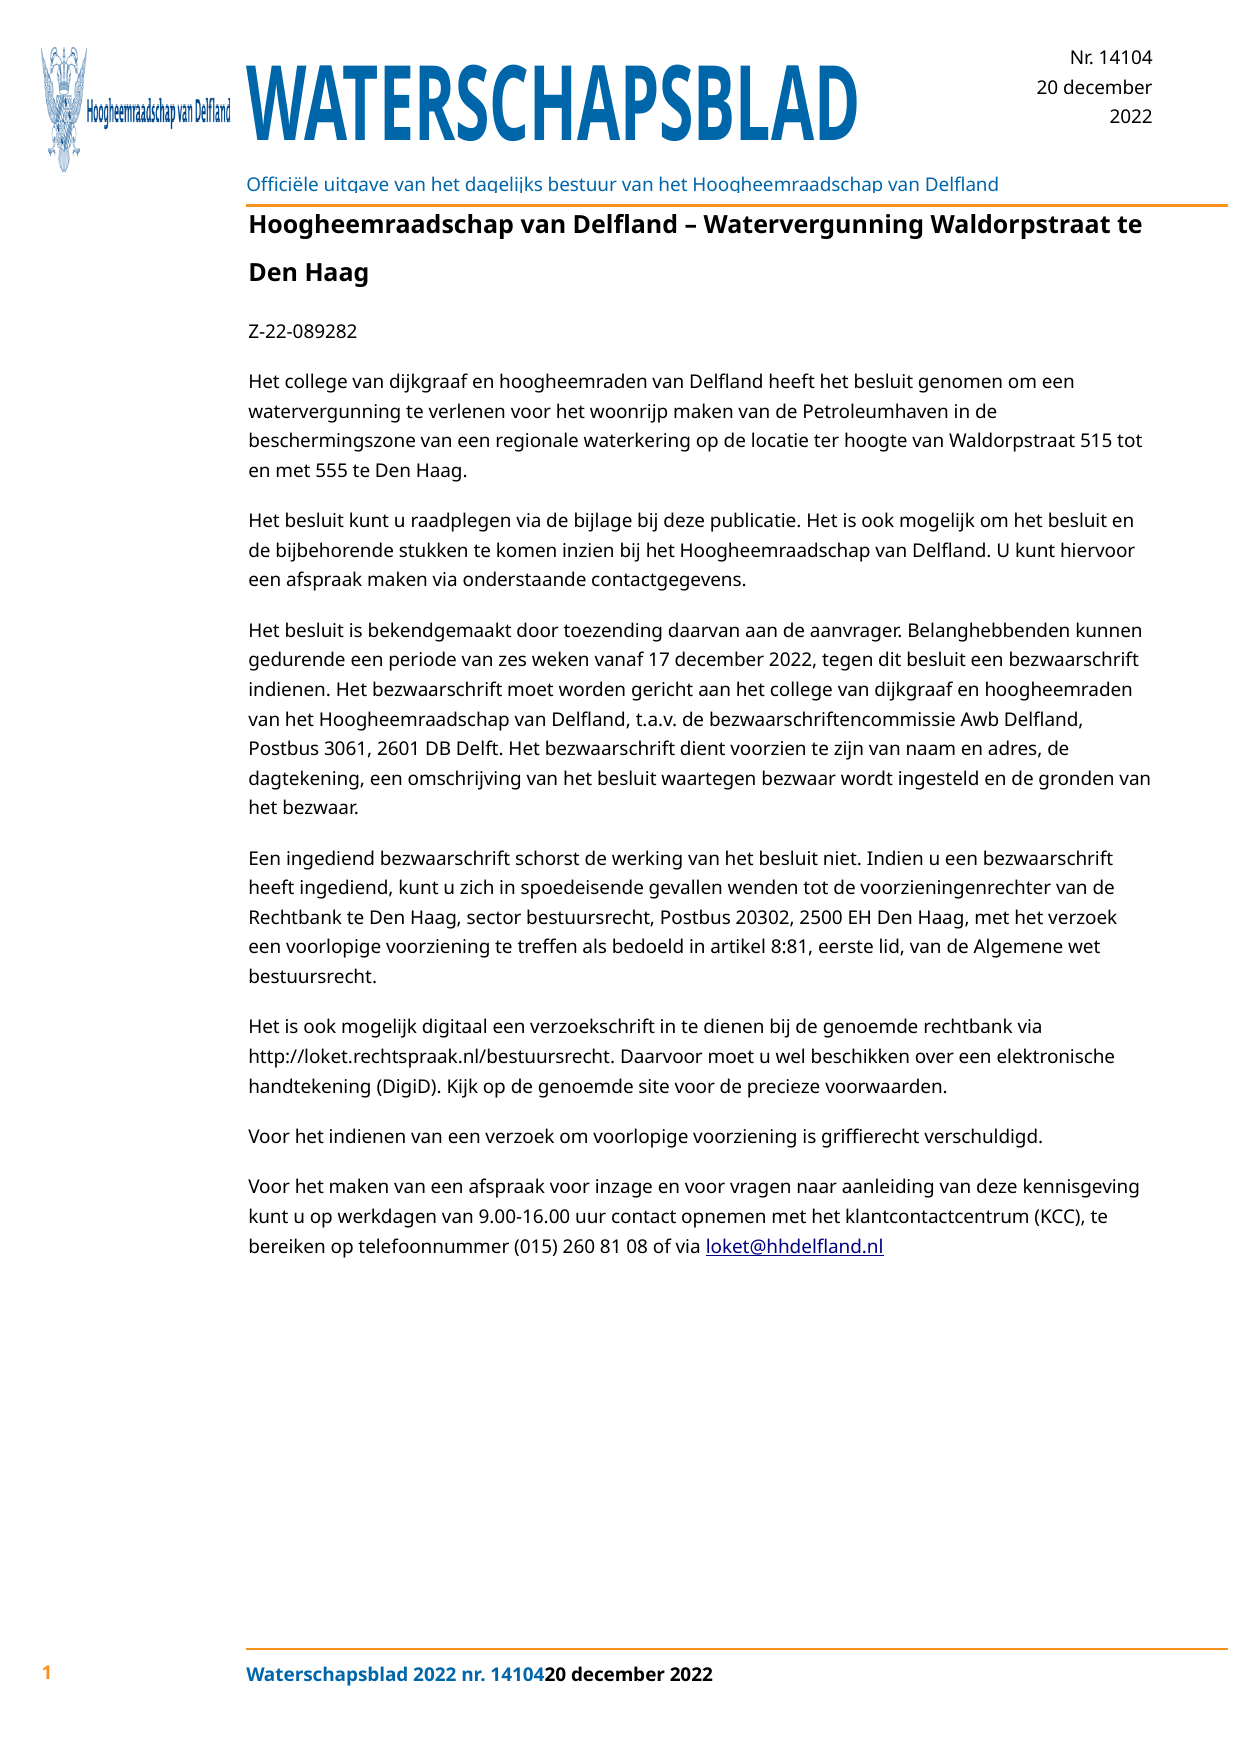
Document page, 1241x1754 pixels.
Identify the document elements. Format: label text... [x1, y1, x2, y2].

text Het besluit is bekendgemaakt door toezending daarvan aan de aanvrager. Belanghebbenden kunnen gedurende een periode van zes weken vanaf 17 december 2022, tegen dit besluit een bezwaarschrift indienen. Het bezwaarschrift moet worden gericht aan het college van dijkgraaf en hoogheemraden van het Hoogheemraadschap van Delfland, t.a.v. de bezwaarschriftencommissie Awb Delfland, Postbus 3061, 2601 DB Delft. Het bezwaarschrift dient voorzien te zijn van naam en adres, de dagtekening, een omschrijving van het besluit waartegen bezwaar wordt ingesteld en de gronden van het bezwaar. [248, 617, 1152, 820]
text Voor het maken van een afspraak voor inzage en voor vragen naar aanleiding van deze kennisgeving kunt u op werkdagen van 9.00-16.00 uur contact opnemen met het klantcontactcentrum (KCC), te bereiken op telefoonnummer (015) 260 81 08 of via loket@hhdelfland.nl [248, 1174, 1152, 1259]
text Z-22-089282 [248, 318, 1152, 344]
text Voor het indienen van een verzoek om voorlopige voorziening is griffierecht verschuldigd. [248, 1123, 1152, 1149]
picture [41, 47, 231, 172]
text Het is ook mogelijk digitaal een verzoekschrift in te dienen bij de genoemde rechtbank via http://loket.rechtspraak.nl/bestuursrecht. Daarvoor moet u wel beschikken over een elektronische handtekening (DigiD). Kijk op de genoemde site voor de precieze voorwaarden. [248, 1014, 1152, 1099]
text Een ingediend bezwaarschrift schorst de werking van het besluit niet. Indien u een bezwaarschrift heeft ingediend, kunt u zich in spoedeisende gevallen wenden tot de voorzieningenrechter van de Rechtbank te Den Haag, sector bestuursrecht, Postbus 20302, 2500 EH Den Haag, met het verzoek een voorlopige voorziening te treffen als bedoeld in artikel 8:81, eerste lid, van de Algemene wet bestuursrecht. [248, 845, 1152, 989]
text Het college van dijkgraaf en hoogheemraden van Delfland heeft het besluit genomen om een watervergunning te verlenen voor het woonrijp maken van de Petroleumhaven in de beschermingszone van een regionale waterkering op de locatie ter hoogte van Waldorpstraat 515 tot en met 555 te Den Haag. [248, 368, 1152, 483]
text Het besluit kunt u raadplegen via de bijlage bij deze publicatie. Het is ook mogelijk om het besluit en de bijbehorende stukken te komen inzien bij het Hoogheemraadschap van Delfland. U kunt hiervoor een afspraak maken via onderstaande contactgegevens. [248, 507, 1152, 592]
text Hoogheemraadschap van Delfland – Watervergunning Waldorpstraat te Den Haag [248, 207, 1152, 288]
